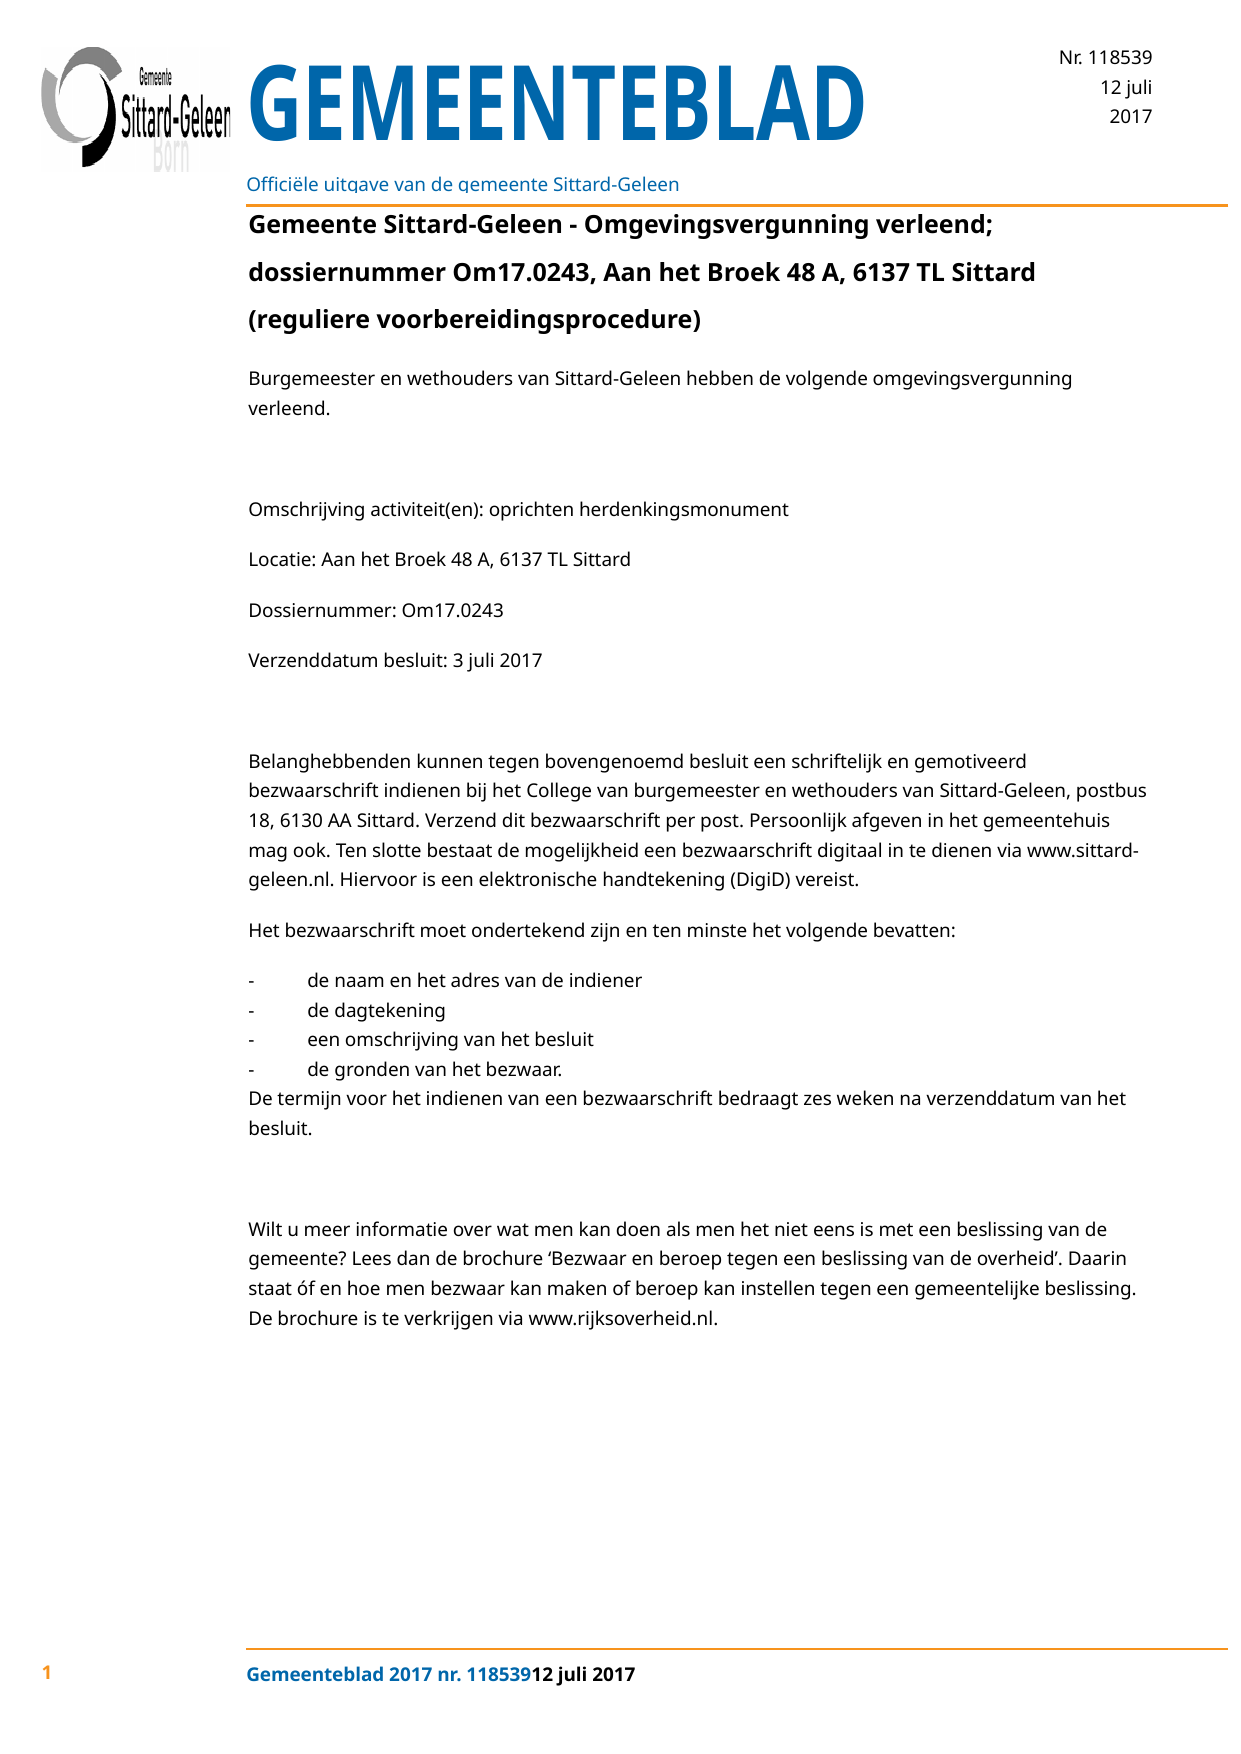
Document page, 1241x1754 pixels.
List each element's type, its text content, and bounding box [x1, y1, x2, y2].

text Omschrijving activiteit(en): oprichten herdenkingsmonument [248, 496, 1152, 522]
text Dossiernummer: Om17.0243 [248, 597, 1152, 622]
list een omschrijving van het besluit [248, 1026, 1152, 1052]
list de gronden van het bezwaar. [248, 1056, 1152, 1082]
text Het bezwaarschrift moet ondertekend zijn en ten minste het volgende bevatten: [248, 917, 1152, 942]
list de dagtekening [248, 997, 1152, 1022]
text Belanghebbenden kunnen tegen bovengenoemd besluit een schriftelijk en gemotiveerd bezwaarschrift indienen bij het College van burgemeester en wethouders van Sittard-Geleen, postbus 18, 6130 AA Sittard. Verzend dit bezwaarschrift per post. Persoonlijk afgeven in het gemeentehuis mag ook. Ten slotte bestaat de mogelijkheid een bezwaarschrift digitaal in te dienen via www.sittard-geleen.nl. Hiervoor is een elektronische handtekening (DigiD) vereist. [248, 748, 1152, 892]
picture [41, 47, 231, 172]
text Gemeente Sittard-Geleen - Omgevingsvergunning verleend; dossiernummer Om17.0243, Aan het Broek 48 A, 6137 TL Sittard (reguliere voorbereidingsprocedure) [248, 207, 1152, 336]
text Burgemeester en wethouders van Sittard-Geleen hebben de volgende omgevingsvergunning verleend. [248, 366, 1152, 421]
text Wilt u meer informatie over wat men kan doen als men het niet eens is met een beslissing van de gemeente? Lees dan de brochure ‘Bezwaar en beroep tegen een beslissing van de overheid’. Daarin staat óf en hoe men bezwaar kan maken of beroep kan instellen tegen een gemeentelijke beslissing. De brochure is te verkrijgen via www.rijksoverheid.nl. [248, 1216, 1152, 1330]
text Locatie: Aan het Broek 48 A, 6137 TL Sittard [248, 546, 1152, 572]
list de naam en het adres van de indiener [248, 967, 1152, 993]
text De termijn voor het indienen van een bezwaarschrift bedraagt zes weken na verzenddatum van het besluit. [248, 1086, 1152, 1141]
text Verzenddatum besluit: 3 juli 2017 [248, 647, 1152, 673]
